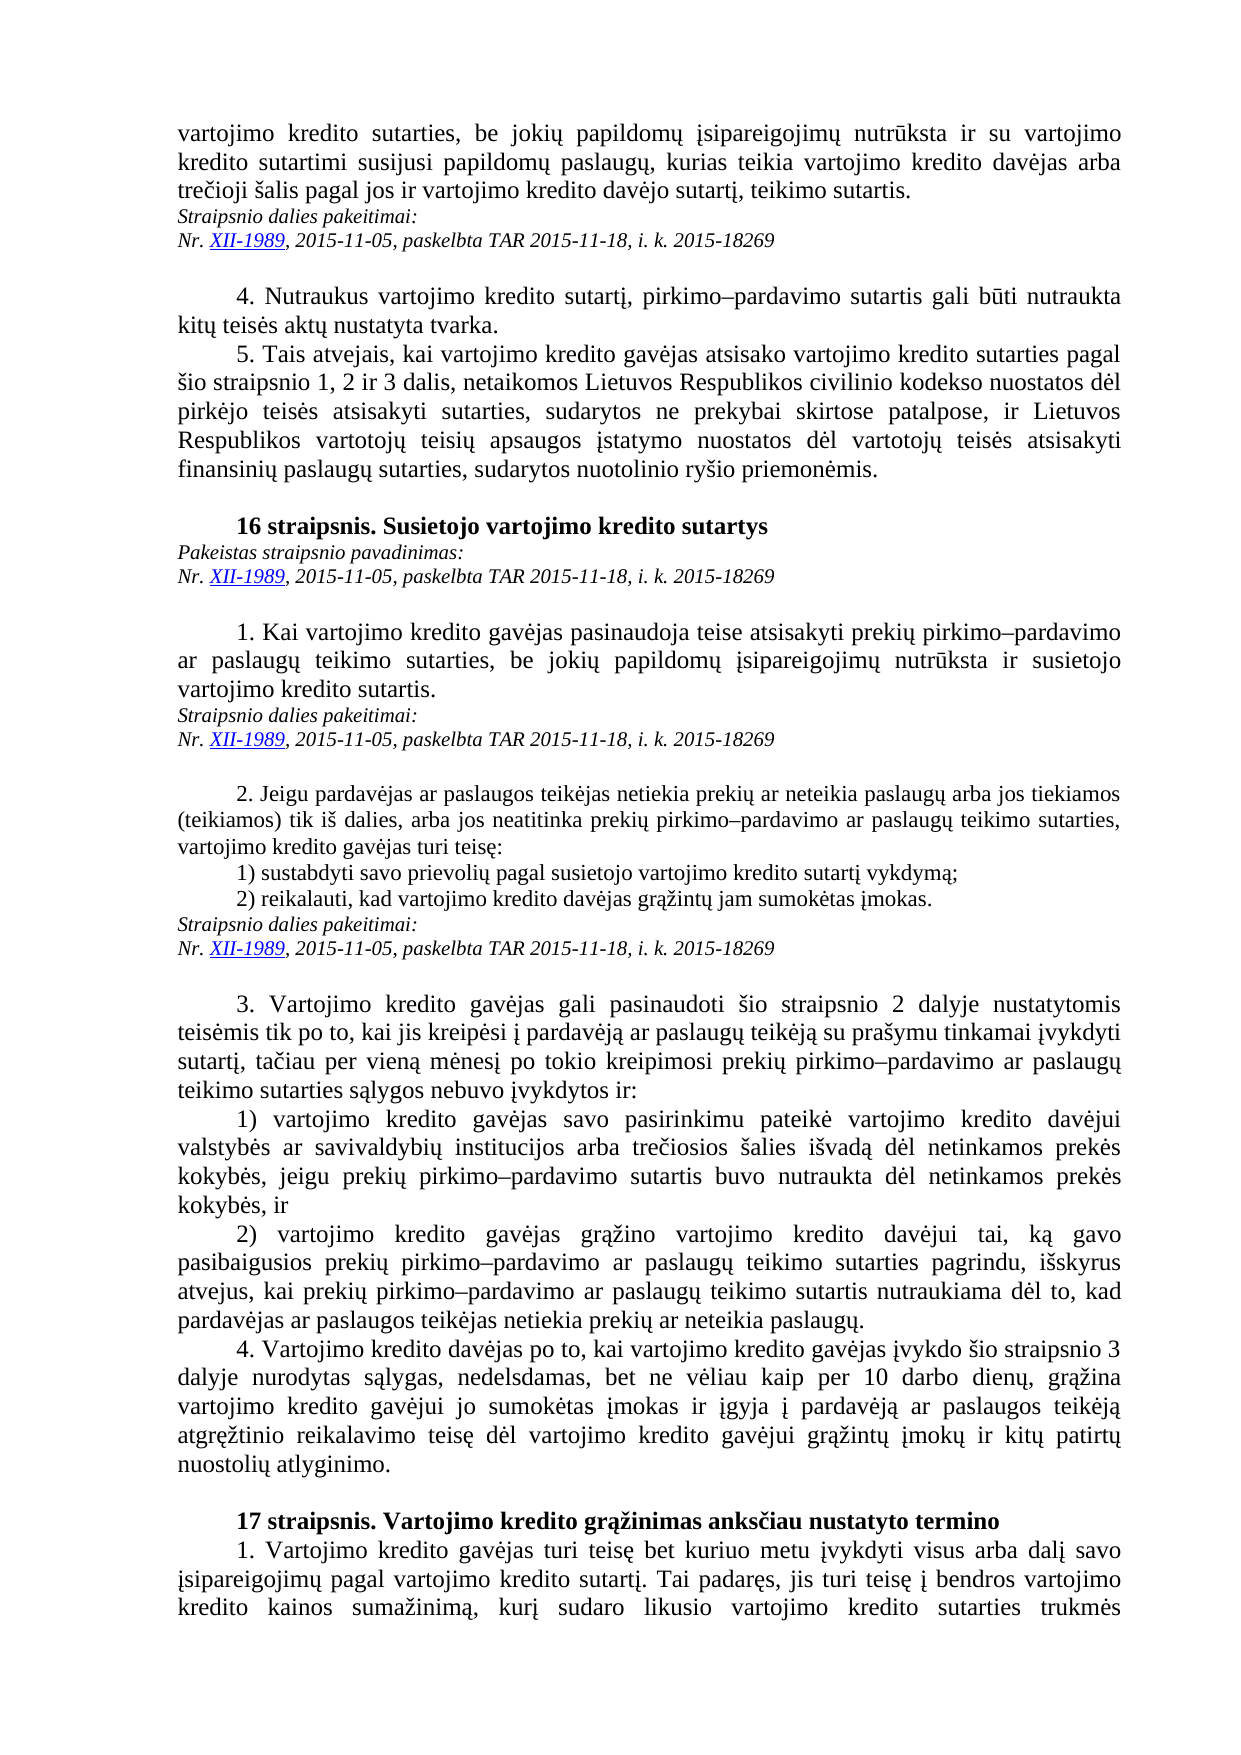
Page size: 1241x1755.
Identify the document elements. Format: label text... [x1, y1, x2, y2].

text 4. Vartojimo kredito davėjas po to, kai vartojimo kredito gavėjas įvykdo šio straipsnio 3 dalyje nurodytas sąlygas, nedelsdamas, bet ne vėliau kaip per 10 darbo dienų, grąžina vartojimo kredito gavėjui jo sumokėtas įmokas ir įgyja į pardavėją ar paslaugos teikėją atgręžtinio reikalavimo teisę dėl vartojimo kredito gavėjui grąžintų įmokų ir kitų patirtų nuostolių atlyginimo. [177, 1334, 1122, 1477]
text Straipsnio dalies pakeitimai: [177, 703, 1122, 727]
text 1) vartojimo kredito gavėjas savo pasirinkimu pateikė vartojimo kredito davėjui valstybės ar savivaldybių institucijos arba trečiosios šalies išvadą dėl netinkamos prekės kokybės, jeigu prekių pirkimo–pardavimo sutartis buvo nutraukta dėl netinkamos prekės kokybės, ir [177, 1104, 1122, 1219]
text Nr. XII-1989, 2015-11-05, paskelbta TAR 2015-11-18, i. k. 2015-18269 [177, 564, 1122, 588]
text 3. Vartojimo kredito gavėjas gali pasinaudoti šio straipsnio 2 dalyje nustatytomis teisėmis tik po to, kai jis kreipėsi į pardavėją ar paslaugų teikėją su prašymu tinkamai įvykdyti sutartį, tačiau per vieną mėnesį po tokio kreipimosi prekių pirkimo–pardavimo ar paslaugų teikimo sutarties sąlygos nebuvo įvykdytos ir: [177, 989, 1122, 1104]
text vartojimo kredito sutarties, be jokių papildomų įsipareigojimų nutrūksta ir su vartojimo kredito sutartimi susijusi papildomų paslaugų, kurias teikia vartojimo kredito davėjas arba trečioji šalis pagal jos ir vartojimo kredito davėjo sutartį, teikimo sutartis. [177, 118, 1122, 204]
text 4. Nutraukus vartojimo kredito sutartį, pirkimo–pardavimo sutartis gali būti nutraukta kitų teisės aktų nustatyta tvarka. [177, 281, 1122, 339]
text Pakeistas straipsnio pavadinimas: [177, 540, 1122, 564]
text 16 straipsnis. Susietojo vartojimo kredito sutartys [236, 511, 1122, 540]
text 2) reikalauti, kad vartojimo kredito davėjas grąžintų jam sumokėtas įmokas. [177, 885, 1122, 912]
text 2) vartojimo kredito gavėjas grąžino vartojimo kredito davėjui tai, ką gavo pasibaigusios prekių pirkimo–pardavimo ar paslaugų teikimo sutarties pagrindu, išskyrus atvejus, kai prekių pirkimo–pardavimo ar paslaugų teikimo sutartis nutraukiama dėl to, kad pardavėjas ar paslaugos teikėjas netiekia prekių ar neteikia paslaugų. [177, 1219, 1122, 1334]
text Straipsnio dalies pakeitimai: [177, 912, 1122, 936]
text 1) sustabdyti savo prievolių pagal susietojo vartojimo kredito sutartį vykdymą; [177, 859, 1122, 885]
text 17 straipsnis. Vartojimo kredito grąžinimas anksčiau nustatyto termino [236, 1506, 1122, 1535]
text Nr. XII-1989, 2015-11-05, paskelbta TAR 2015-11-18, i. k. 2015-18269 [177, 228, 1122, 252]
text Straipsnio dalies pakeitimai: [177, 204, 1122, 228]
text 1. Vartojimo kredito gavėjas turi teisę bet kuriuo metu įvykdyti visus arba dalį savo įsipareigojimų pagal vartojimo kredito sutartį. Tai padaręs, jis turi teisę į bendros vartojimo kredito kainos sumažinimą, kurį sudaro likusio vartojimo kredito sutarties trukmės [177, 1535, 1122, 1621]
text Nr. XII-1989, 2015-11-05, paskelbta TAR 2015-11-18, i. k. 2015-18269 [177, 936, 1122, 960]
text Nr. XII-1989, 2015-11-05, paskelbta TAR 2015-11-18, i. k. 2015-18269 [177, 727, 1122, 751]
text 2. Jeigu pardavėjas ar paslaugos teikėjas netiekia prekių ar neteikia paslaugų arba jos tiekiamos (teikiamos) tik iš dalies, arba jos neatitinka prekių pirkimo–pardavimo ar paslaugų teikimo sutarties, vartojimo kredito gavėjas turi teisę: [177, 780, 1122, 859]
text 1. Kai vartojimo kredito gavėjas pasinaudoja teise atsisakyti prekių pirkimo–pardavimo ar paslaugų teikimo sutarties, be jokių papildomų įsipareigojimų nutrūksta ir susietojo vartojimo kredito sutartis. [177, 617, 1122, 703]
text 5. Tais atvejais, kai vartojimo kredito gavėjas atsisako vartojimo kredito sutarties pagal šio straipsnio 1, 2 ir 3 dalis, netaikomos Lietuvos Respublikos civilinio kodekso nuostatos dėl pirkėjo teisės atsisakyti sutarties, sudarytos ne prekybai skirtose patalpose, ir Lietuvos Respublikos vartotojų teisių apsaugos įstatymo nuostatos dėl vartotojų teisės atsisakyti finansinių paslaugų sutarties, sudarytos nuotolinio ryšio priemonėmis. [177, 339, 1122, 482]
